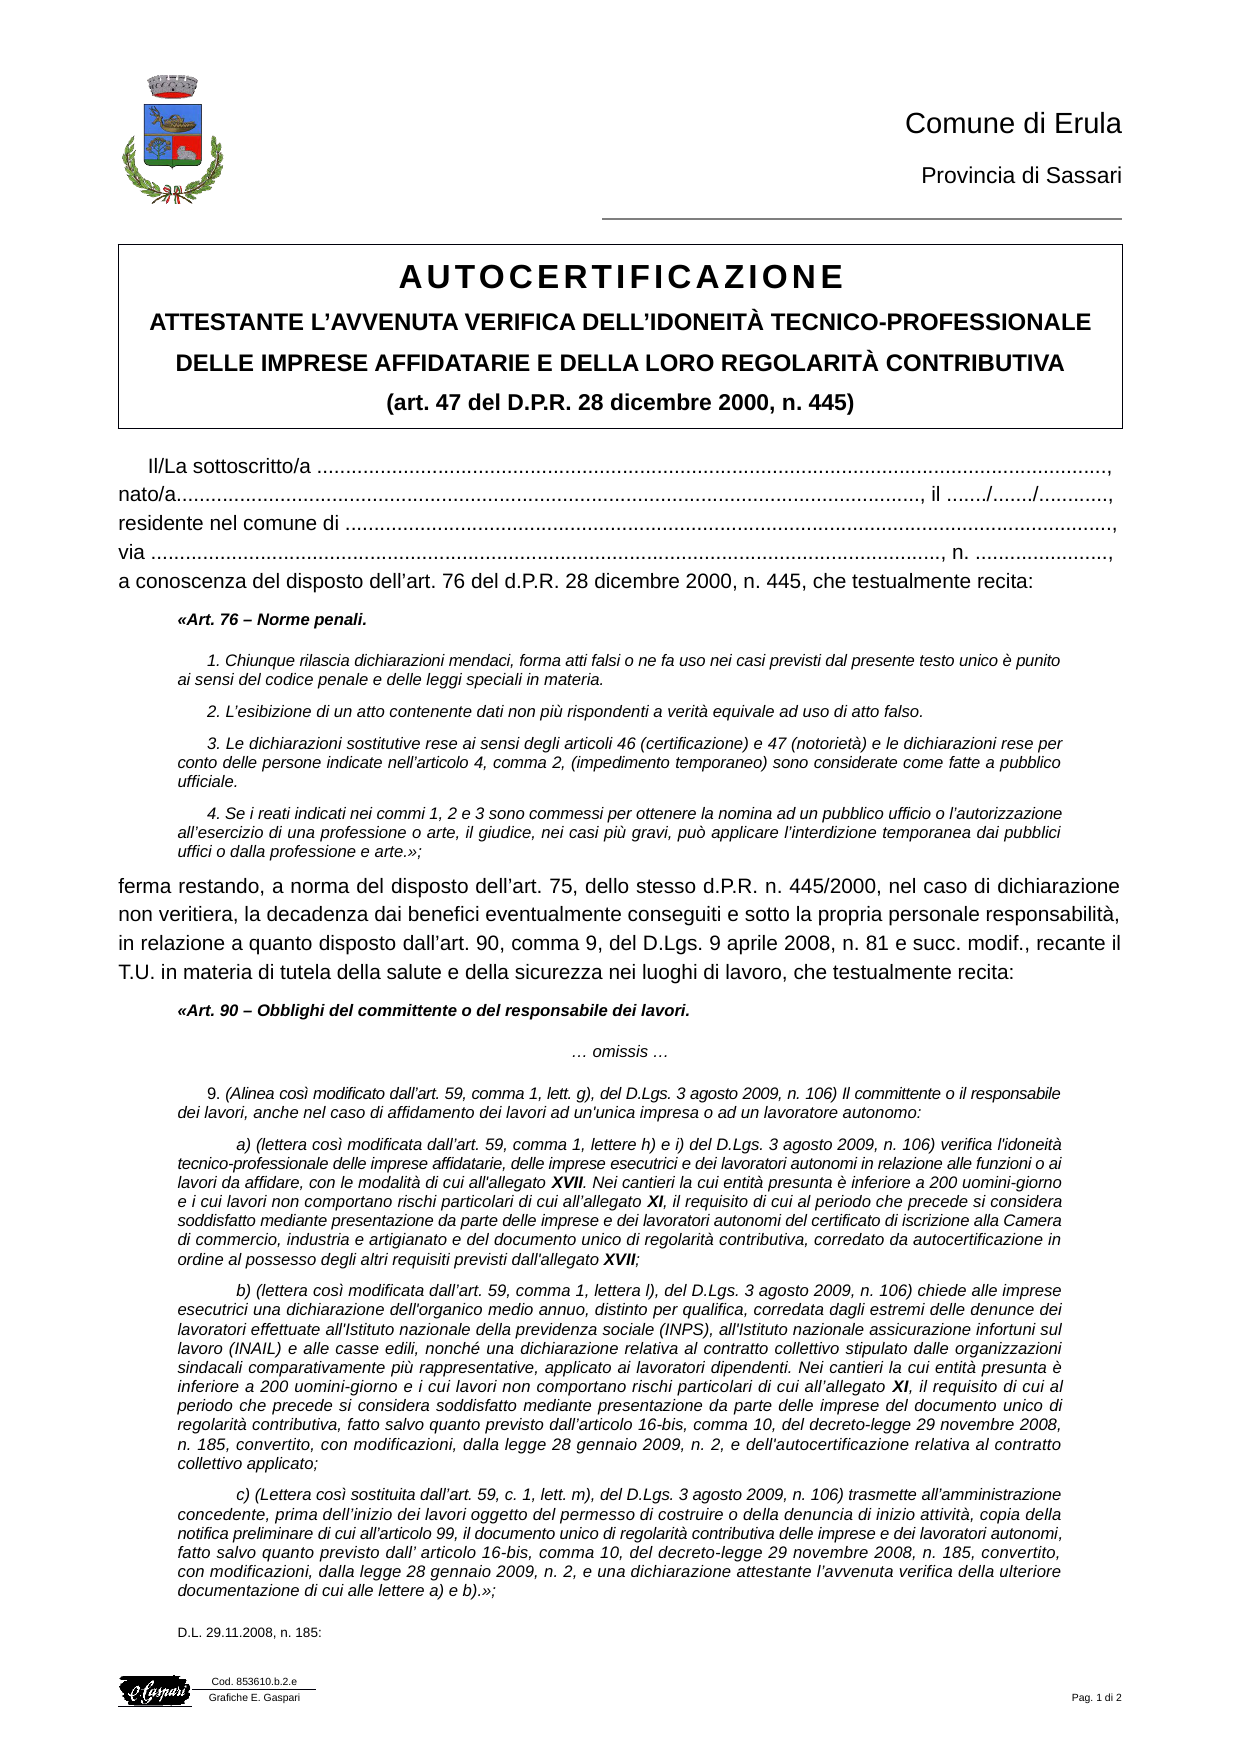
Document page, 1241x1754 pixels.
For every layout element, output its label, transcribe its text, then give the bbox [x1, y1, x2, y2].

table_header AUTOCERTIFICAZIONE ATTESTANTE L’AVVENUTA VERIFICA DELL’IDONEITÀ TECNICO-PROFESSIONALE DELLE IMPRESE AFFIDATARIE E DELLA LORO REGOLARITÀ CONTRIBUTIVA (art. 47 del D.P.R. 28 dicembre 2000, n. 445) [119, 245, 1122, 427]
text 9. (Alinea così modificato dall’art. 59, comma 1, lett. g), del D.Lgs. 3 agosto 2009, n. 106) Il committente o il responsabile dei lavori, anche nel caso di affidamento dei lavori ad un'unica impresa o ad un lavoratore autonomo: [177, 1083, 1063, 1122]
text «Art. 90 – Obblighi del committente o del responsabile dei lavori. [177, 1001, 1063, 1020]
text Provincia di Sassari [118, 162, 1122, 188]
text 4. Se i reati indicati nei commi 1, 2 e 3 sono commessi per ottenere la nomina ad un pubblico ufficio o l’autorizzazione all’esercizio di una professione o arte, il giudice, nei casi più gravi, può applicare l’interdizione temporanea dai pubblici uffici o dalla professione e arte.»; [177, 803, 1063, 861]
picture [118, 1674, 191, 1706]
text Il/La sottoscritto/a ........................................................................................................................................., nato/a................................................................................................................................., il ......./......./............, residente nel comune di ....................................................................................................................................., via ........................................................................................................................................., n. ......................., a conoscenza del disposto dell’art. 76 del d.P.R. 28 dicembre 2000, n. 445, che testualmente recita: [118, 453, 1122, 592]
text Comune di Erula [118, 106, 1122, 140]
text a) (lettera così modificata dall’art. 59, comma 1, lettere h) e i) del D.Lgs. 3 agosto 2009, n. 106) verifica l'idoneità tecnico-professionale delle imprese affidatarie, delle imprese esecutrici e dei lavoratori autonomi in relazione alle funzioni o ai lavori da affidare, con le modalità di cui all'allegato XVII. Nei cantieri la cui entità presunta è inferiore a 200 uomini-giorno e i cui lavori non comportano rischi particolari di cui all’allegato XI, il requisito di cui al periodo che precede si considera soddisfatto mediante presentazione da parte delle imprese e dei lavoratori autonomi del certificato di iscrizione alla Camera di commercio, industria e artigianato e del documento unico di regolarità contributiva, corredato da autocertificazione in ordine al possesso degli altri requisiti previsti dall'allegato XVII; [177, 1134, 1063, 1268]
text c) (Lettera così sostituita dall’art. 59, c. 1, lett. m), del D.Lgs. 3 agosto 2009, n. 106) trasmette all’amministrazione concedente, prima dell’inizio dei lavori oggetto del permesso di costruire o della denuncia di inizio attività, copia della notifica preliminare di cui all’articolo 99, il documento unico di regolarità contributiva delle imprese e dei lavoratori autonomi, fatto salvo quanto previsto dall’ articolo 16-bis, comma 10, del decreto-legge 29 novembre 2008, n. 185, convertito, con modificazioni, dalla legge 28 gennaio 2009, n. 2, e una dichiarazione attestante l’avvenuta verifica della ulteriore documentazione di cui alle lettere a) e b).»; [177, 1485, 1063, 1600]
picture [122, 140, 224, 162]
subtitle … omissis … [177, 1042, 1063, 1061]
text ferma restando, a norma del disposto dell’art. 75, dello stesso d.P.R. n. 445/2000, nel caso di dichiarazione non veritiera, la decadenza dai benefici eventualmente conseguiti e sotto la propria personale responsabilità, in relazione a quanto disposto dall’art. 90, comma 9, del D.Lgs. 9 aprile 2008, n. 81 e succ. modif., recante il T.U. in materia di tutela della salute e della sicurezza nei luoghi di lavoro, che testualmente recita: [118, 873, 1122, 984]
picture [122, 75, 224, 106]
picture [122, 188, 224, 204]
text b) (lettera così modificata dall’art. 59, comma 1, lettera l), del D.Lgs. 3 agosto 2009, n. 106) chiede alle imprese esecutrici una dichiarazione dell'organico medio annuo, distinto per qualifica, corredata dagli estremi delle denunce dei lavoratori effettuate all'Istituto nazionale della previdenza sociale (INPS), all'Istituto nazionale assicurazione infortuni sul lavoro (INAIL) e alle casse edili, nonché una dichiarazione relativa al contratto collettivo stipulato dalle organizzazioni sindacali comparativamente più rappresentative, applicato ai lavoratori dipendenti. Nei cantieri la cui entità presunta è inferiore a 200 uomini-giorno e i cui lavori non comportano rischi particolari di cui all’allegato XI, il requisito di cui al periodo che precede si considera soddisfatto mediante presentazione da parte delle imprese del documento unico di regolarità contributiva, fatto salvo quanto previsto dall’articolo 16-bis, comma 10, del decreto-legge 29 novembre 2008, n. 185, convertito, con modificazioni, dalla legge 28 gennaio 2009, n. 2, e dell'autocertificazione relativa al contratto collettivo applicato; [177, 1281, 1063, 1473]
text D.L. 29.11.2008, n. 185: [177, 1625, 1122, 1641]
text Nell'elenco degli allegati [118, 204, 602, 227]
text 1. Chiunque rilascia dichiarazioni mendaci, forma atti falsi o ne fa uso nei casi previsti dal presente testo unico è punito ai sensi del codice penale e delle leggi speciali in materia. [177, 651, 1063, 689]
text «Art. 76 – Norme penali. [177, 610, 1063, 629]
text 2. L’esibizione di un atto contenente dati non più rispondenti a verità equivale ad uso di atto falso. [177, 702, 1063, 721]
text 3. Le dichiarazioni sostitutive rese ai sensi degli articoli 46 (certificazione) e 47 (notorietà) e le dichiarazioni rese per conto delle persone indicate nell’articolo 4, comma 2, (impedimento temporaneo) sono considerate come fatte a pubblico ufficiale. [177, 733, 1063, 791]
